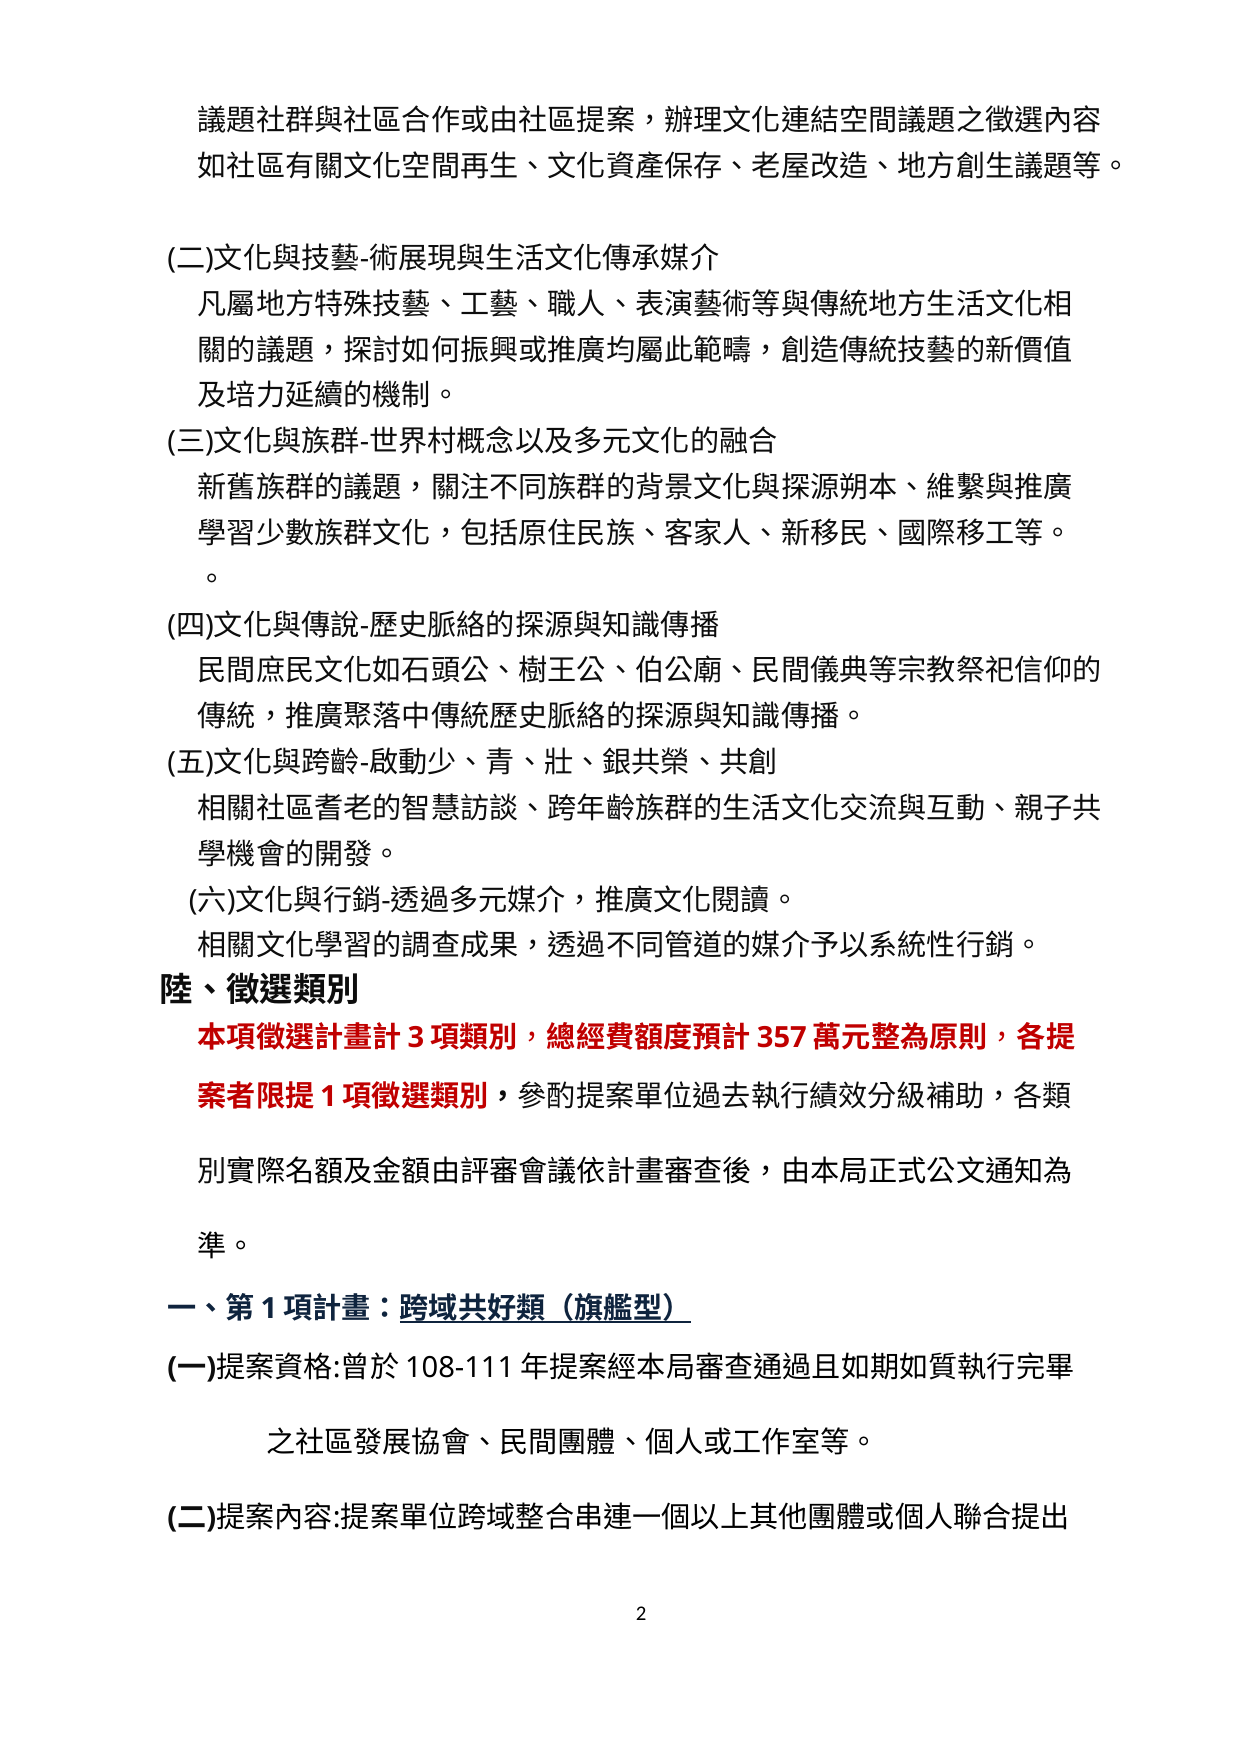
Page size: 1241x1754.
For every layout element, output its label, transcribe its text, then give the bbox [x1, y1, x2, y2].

text (四)文化與傳說-歷史脈絡的探源與知識傳播 [159, 598, 1122, 644]
text (一)提案資格:曾於108-111年提案經本局審查通過且如期如質執行完畢 [159, 1327, 1122, 1402]
text 學機會的開發。 [159, 827, 1122, 873]
text 關的議題，探討如何振興或推廣均屬此範疇，創造傳統技藝的新價值 [159, 323, 1122, 369]
text 傳統，推廣聚落中傳統歷史脈絡的探源與知識傳播。 [159, 690, 1122, 736]
text 案者限提1項徵選類別，參酌提案單位過去執行績效分級補助，各類 [159, 1057, 1122, 1132]
text (五)文化與跨齡-啟動少、青、壯、銀共榮、共創 [159, 736, 1122, 782]
text 民間庶民文化如石頭公、樹王公、伯公廟、民間儀典等宗教祭祀信仰的 [159, 644, 1122, 690]
text 相關文化學習的調查成果，透過不同管道的媒介予以系統性行銷。 [159, 919, 1122, 965]
text 凡屬地方特殊技藝、工藝、職人、表演藝術等與傳統地方生活文化相 [159, 277, 1122, 323]
text 別實際名額及金額由評審會議依計畫審查後，由本局正式公文通知為 [159, 1132, 1122, 1207]
text (二)提案內容:提案單位跨域整合串連一個以上其他團體或個人聯合提出 [159, 1477, 1122, 1552]
text 準。 [159, 1207, 1122, 1282]
text (二)文化與技藝-術展現與生活文化傳承媒介 [159, 232, 1122, 277]
text 。 [159, 552, 1122, 598]
text 本項徵選計畫計3項類別，總經費額度預計357萬元整為原則，各提 [159, 1011, 1122, 1057]
text (六)文化與行銷-透過多元媒介，推廣文化閱讀。 [159, 873, 1122, 919]
text 學習少數族群文化，包括原住民族、客家人、新移民、國際移工等。 [159, 507, 1122, 552]
text (三)文化與族群-世界村概念以及多元文化的融合 [159, 415, 1122, 461]
text 新舊族群的議題，關注不同族群的背景文化與探源朔本、維繫與推廣 [159, 461, 1122, 507]
text 如社區有關文化空間再生、文化資產保存、老屋改造、地方創生議題等。 [159, 140, 1122, 186]
text 相關社區耆老的智慧訪談、跨年齡族群的生活文化交流與互動、親子共 [159, 782, 1122, 827]
text 陸、徵選類別 [159, 965, 1122, 1011]
text 議題社群與社區合作或由社區提案，辦理文化連結空間議題之徵選內容 [159, 94, 1122, 140]
text 之社區發展協會、民間團體、個人或工作室等。 [159, 1402, 1122, 1477]
text 及培力延續的機制。 [159, 369, 1122, 415]
text 一、第1項計畫：跨域共好類（旗艦型） [159, 1282, 1122, 1327]
